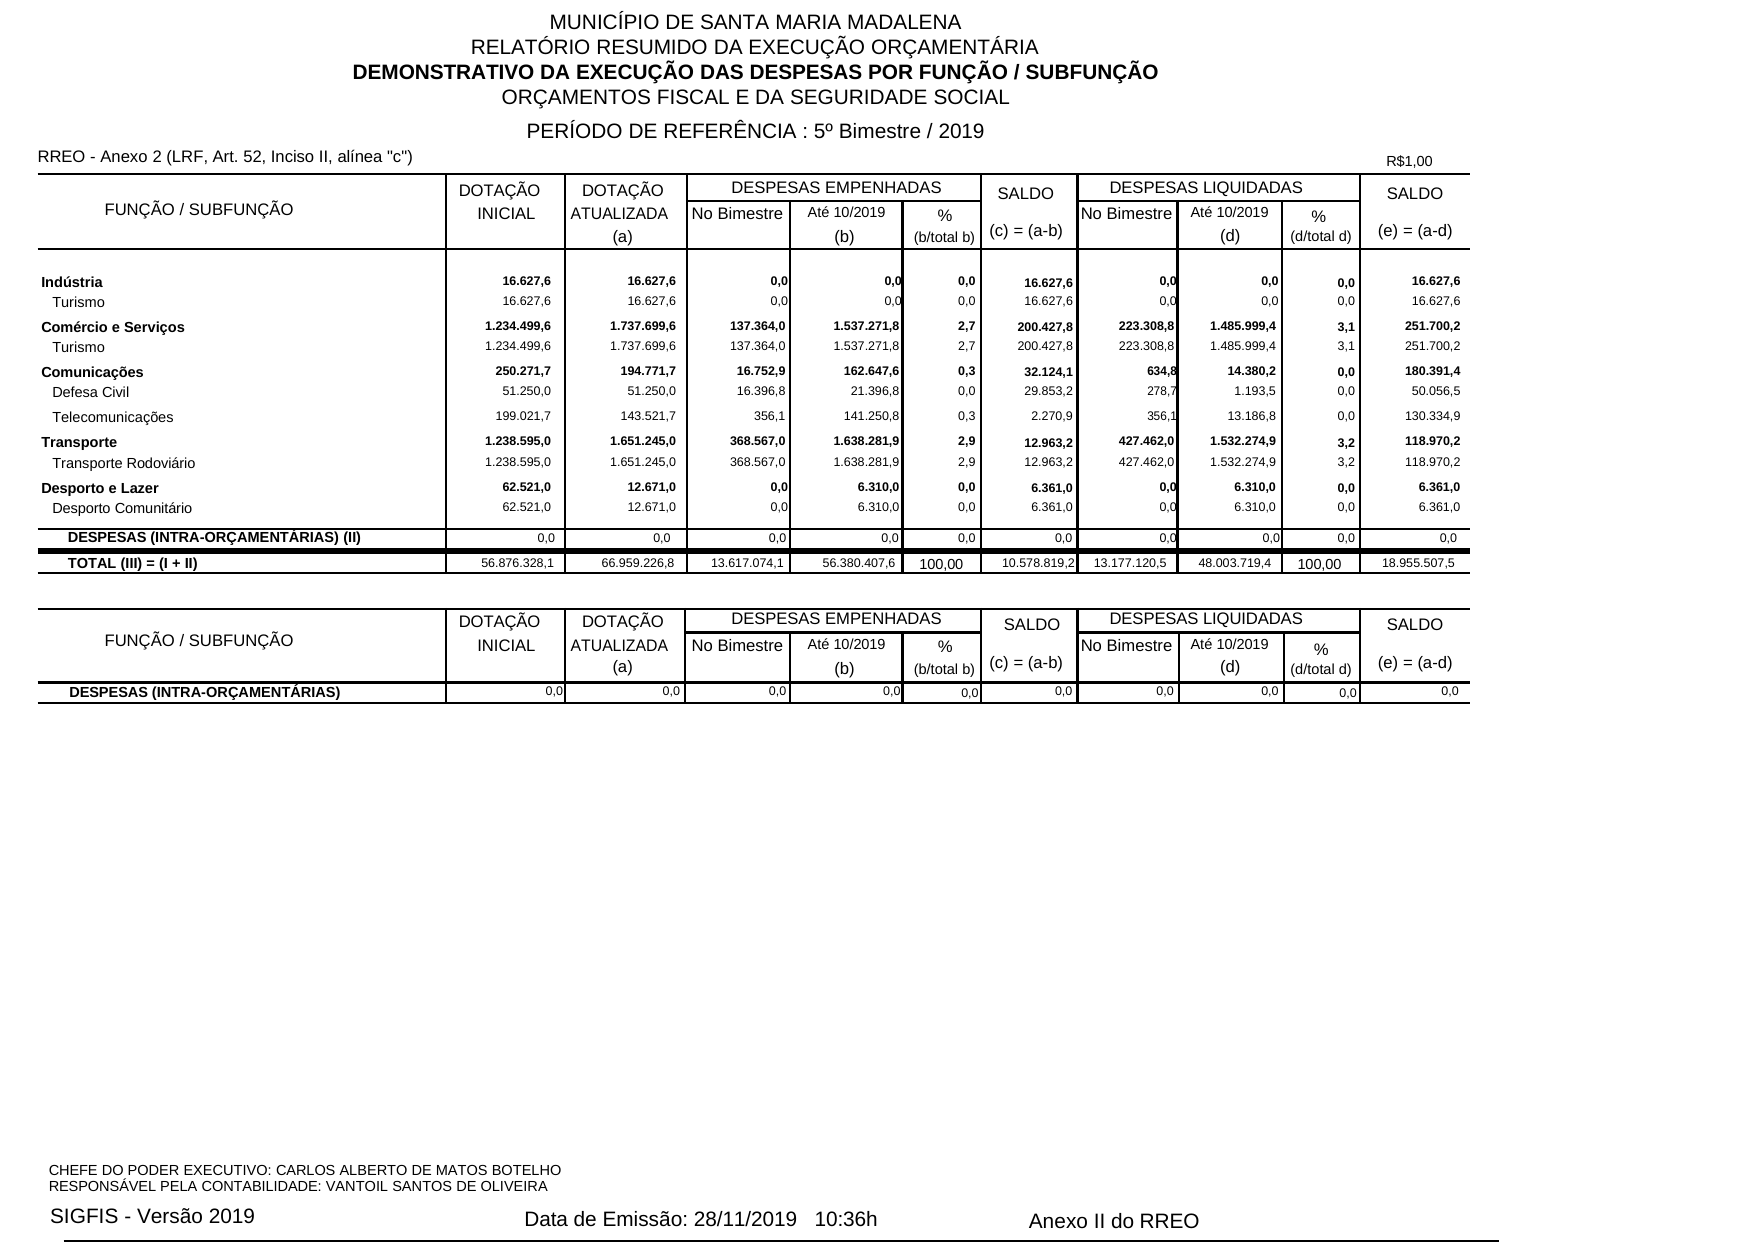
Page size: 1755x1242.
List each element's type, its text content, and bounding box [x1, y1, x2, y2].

table_cell 0,0 [1283, 476, 1359, 499]
table_cell 251.700,2 [1361, 315, 1470, 337]
table_cell 223.308,8 [1079, 338, 1176, 360]
table_cell 199.021,7 [447, 406, 564, 431]
table_cell 13.177.120,5 [1079, 554, 1176, 572]
table_cell 6.361,0 [982, 499, 1076, 528]
table_cell 50.056,5 [1361, 383, 1470, 406]
table_cell 48.003.719,4 [1179, 554, 1281, 572]
table_cell 0,0 [1079, 530, 1176, 548]
table_cell 1.638.281,9 [791, 453, 901, 476]
table_cell 223.308,8 [1079, 315, 1176, 337]
table_cell 14.380,2 [1179, 360, 1281, 383]
table_cell 12.963,2 [982, 431, 1076, 453]
table_cell 0,0 [1179, 292, 1281, 315]
table_cell 368.567,0 [688, 453, 789, 476]
table_cell 12.963,2 [982, 453, 1076, 476]
table_cell 141.250,8 [791, 406, 901, 431]
table_cell 51.250,0 [447, 383, 564, 406]
table_cell Indústria [38, 250, 445, 292]
table_cell 0,0 [688, 250, 789, 292]
table_cell 0,0 [904, 530, 980, 548]
table_cell 3,1 [1283, 315, 1359, 337]
table_cell 0,0 [904, 292, 980, 315]
table_cell 0,0 [1079, 250, 1176, 292]
table_cell Telecomunicações [38, 406, 445, 431]
table_cell 16.396,8 [688, 383, 789, 406]
table_cell 356,1 [1079, 406, 1176, 431]
table_cell Transporte Rodoviário [38, 453, 445, 476]
table_cell 0,0 [904, 383, 980, 406]
table_cell 200.427,8 [982, 315, 1076, 337]
table_cell 0,0 [904, 476, 980, 499]
table_cell 21.396,8 [791, 383, 901, 406]
table_cell 0,0 [1079, 292, 1176, 315]
table_header DOTAÇÃO ATUALIZADA (a) [566, 610, 684, 681]
table_cell 0,0 [1283, 360, 1359, 383]
table_cell 16.627,6 [982, 250, 1076, 292]
table_cell 1.737.699,6 [566, 315, 686, 337]
table_cell 162.647,6 [791, 360, 901, 383]
table_cell 1.485.999,4 [1179, 315, 1281, 337]
table_cell 16.627,6 [982, 292, 1076, 315]
table_cell 18.955.507,5 [1361, 554, 1470, 572]
table_cell 6.310,0 [1179, 499, 1281, 528]
table_cell 278,7 [1079, 383, 1176, 406]
table_cell 368.567,0 [688, 431, 789, 453]
table_cell 56.876.328,1 [447, 554, 564, 572]
table_cell 16.627,6 [566, 292, 686, 315]
table_cell No Bimestre [1079, 634, 1178, 681]
table_cell 251.700,2 [1361, 338, 1470, 360]
table_cell 1.238.595,0 [447, 431, 564, 453]
table_header DOTAÇÃO ATUALIZADA (a) [566, 175, 686, 248]
table_cell 0,0 [904, 499, 980, 528]
table_cell % (b/total b) [904, 202, 980, 248]
table_cell DESPESAS (INTRA-ORÇAMENTÁRIAS) [38, 684, 445, 702]
table_cell 29.853,2 [982, 383, 1076, 406]
table_cell 6.361,0 [1361, 499, 1470, 528]
table_cell 118.970,2 [1361, 453, 1470, 476]
table_cell 1.234.499,6 [447, 338, 564, 360]
table_cell 0,0 [1283, 383, 1359, 406]
table_cell 427.462,0 [1079, 453, 1176, 476]
table_cell Transporte [38, 431, 445, 453]
table_cell 56.380.407,6 [791, 554, 901, 572]
table_cell 0,0 [791, 292, 901, 315]
table_cell 51.250,0 [566, 383, 686, 406]
table_cell Defesa Civil [38, 383, 445, 406]
table_cell 1.532.274,9 [1179, 431, 1281, 453]
table_cell Até 10/2019 (d) [1179, 202, 1281, 248]
table_cell 6.361,0 [1361, 476, 1470, 499]
table_cell 12.671,0 [566, 476, 686, 499]
table_cell 0,0 [1079, 499, 1176, 528]
table_cell 0,0 [791, 530, 901, 548]
table_cell 1.651.245,0 [566, 453, 686, 476]
table_cell Até 10/2019 (b) [791, 634, 901, 681]
table_cell 16.627,6 [1361, 250, 1470, 292]
table_cell 143.521,7 [566, 406, 686, 431]
table_cell 13.186,8 [1179, 406, 1281, 431]
table_cell 62.521,0 [447, 499, 564, 528]
table_cell 3,2 [1283, 453, 1359, 476]
table_cell 0,0 [1283, 499, 1359, 528]
table_cell 13.617.074,1 [688, 554, 789, 572]
table_cell 137.364,0 [688, 338, 789, 360]
table_cell 1.651.245,0 [566, 431, 686, 453]
table_cell 0,0 [447, 530, 564, 548]
table_header DOTAÇÃO INICIAL [447, 610, 564, 681]
table_cell 0,0 [1283, 292, 1359, 315]
table_cell 0,0 [686, 684, 789, 702]
table_header DESPESAS EMPENHADAS [688, 175, 980, 200]
table_cell 0,0 [688, 476, 789, 499]
table_cell 200.427,8 [982, 338, 1076, 360]
table_cell DESPESAS (INTRA-ORÇAMENTÁRIAS) (II) [38, 530, 445, 548]
table_cell 1.485.999,4 [1179, 338, 1281, 360]
table_cell 0,0 [688, 499, 789, 528]
table_header SALDO (e) = (a-d) [1361, 610, 1470, 681]
table_cell 130.334,9 [1361, 406, 1470, 431]
table_cell 0,0 [791, 250, 901, 292]
table_cell 12.671,0 [566, 499, 686, 528]
table_cell 2,7 [904, 338, 980, 360]
table_cell 66.959.226,8 [566, 554, 686, 572]
table_cell 6.310,0 [1179, 476, 1281, 499]
table_cell 0,0 [688, 292, 789, 315]
table_cell 0,0 [1179, 250, 1281, 292]
table_header SALDO (c) = (a-b) [982, 610, 1076, 681]
table_cell 0,0 [1283, 406, 1359, 431]
table_cell 100,00 [1283, 554, 1359, 572]
table_cell 118.970,2 [1361, 431, 1470, 453]
table_cell Até 10/2019 (b) [791, 202, 901, 248]
table_cell TOTAL (III) = (I + II) [38, 554, 445, 572]
table_cell 1.532.274,9 [1179, 453, 1281, 476]
table_cell 427.462,0 [1079, 431, 1176, 453]
table_cell 0,0 [1179, 530, 1281, 548]
table_header DESPESAS EMPENHADAS [686, 610, 980, 631]
table_cell 16.627,6 [566, 250, 686, 292]
table_header FUNÇÃO / SUBFUNÇÃO [38, 175, 445, 248]
table_cell Turismo [38, 292, 445, 315]
table_cell 0,0 [688, 530, 789, 548]
table_cell Turismo [38, 338, 445, 360]
table_cell % (d/total d) [1283, 202, 1359, 248]
table_cell 2.270,9 [982, 406, 1076, 431]
table_cell 0,0 [904, 684, 980, 702]
table_cell 0,0 [1361, 530, 1470, 548]
table_cell 62.521,0 [447, 476, 564, 499]
table_cell 0,3 [904, 360, 980, 383]
table_cell Comércio e Serviços [38, 315, 445, 337]
table_cell 0,0 [1079, 684, 1178, 702]
table_cell 0,0 [791, 684, 901, 702]
table_cell 16.752,9 [688, 360, 789, 383]
table_cell 2,7 [904, 315, 980, 337]
table_cell 1.238.595,0 [447, 453, 564, 476]
table_cell 634,8 [1079, 360, 1176, 383]
table_header SALDO (c) = (a-b) [982, 175, 1076, 248]
table_cell 2,9 [904, 453, 980, 476]
table_cell 0,0 [1180, 684, 1283, 702]
table_cell Comunicações [38, 360, 445, 383]
table_cell 10.578.819,2 [982, 554, 1076, 572]
table_cell 356,1 [688, 406, 789, 431]
table_cell 0,0 [1361, 684, 1470, 702]
table_cell 0,0 [982, 684, 1076, 702]
table_cell 180.391,4 [1361, 360, 1470, 383]
table_cell % (d/total d) [1285, 634, 1359, 681]
table_cell 6.361,0 [982, 476, 1076, 499]
table_header FUNÇÃO / SUBFUNÇÃO [38, 610, 445, 681]
table_cell Até 10/2019 (d) [1180, 634, 1283, 681]
table_cell 1.193,5 [1179, 383, 1281, 406]
table_cell 1.537.271,8 [791, 338, 901, 360]
table_cell 0,3 [904, 406, 980, 431]
table_cell 1.537.271,8 [791, 315, 901, 337]
table_cell 1.234.499,6 [447, 315, 564, 337]
table_cell 6.310,0 [791, 499, 901, 528]
table_cell 0,0 [982, 530, 1076, 548]
table_cell 137.364,0 [688, 315, 789, 337]
table_cell 16.627,6 [1361, 292, 1470, 315]
table_header DESPESAS LIQUIDADAS [1079, 175, 1359, 200]
table_cell 0,0 [904, 250, 980, 292]
table_cell 0,0 [1285, 684, 1359, 702]
table_cell 6.310,0 [791, 476, 901, 499]
table_cell 100,00 [904, 554, 980, 572]
table_cell 32.124,1 [982, 360, 1076, 383]
table_cell 16.627,6 [447, 250, 564, 292]
table_cell 2,9 [904, 431, 980, 453]
table_header DOTAÇÃO INICIAL [447, 175, 564, 248]
table_cell 0,0 [447, 684, 564, 702]
table_cell 1.638.281,9 [791, 431, 901, 453]
table_cell % (b/total b) [904, 634, 980, 681]
table_cell 16.627,6 [447, 292, 564, 315]
table_cell 0,0 [1283, 530, 1359, 548]
table_cell 250.271,7 [447, 360, 564, 383]
table_cell 3,1 [1283, 338, 1359, 360]
table_cell 0,0 [1283, 250, 1359, 292]
table_cell 194.771,7 [566, 360, 686, 383]
table_cell Desporto e Lazer [38, 476, 445, 499]
table_cell No Bimestre [686, 634, 789, 681]
table_cell 0,0 [566, 530, 686, 548]
table_cell 1.737.699,6 [566, 338, 686, 360]
table_cell Desporto Comunitário [38, 499, 445, 528]
table_cell 0,0 [1079, 476, 1176, 499]
table_cell No Bimestre [688, 202, 789, 248]
table_cell 3,2 [1283, 431, 1359, 453]
table_cell No Bimestre [1079, 202, 1176, 248]
table_cell 0,0 [566, 684, 684, 702]
table_header DESPESAS LIQUIDADAS [1079, 610, 1359, 631]
table_header SALDO (e) = (a-d) [1361, 175, 1470, 248]
